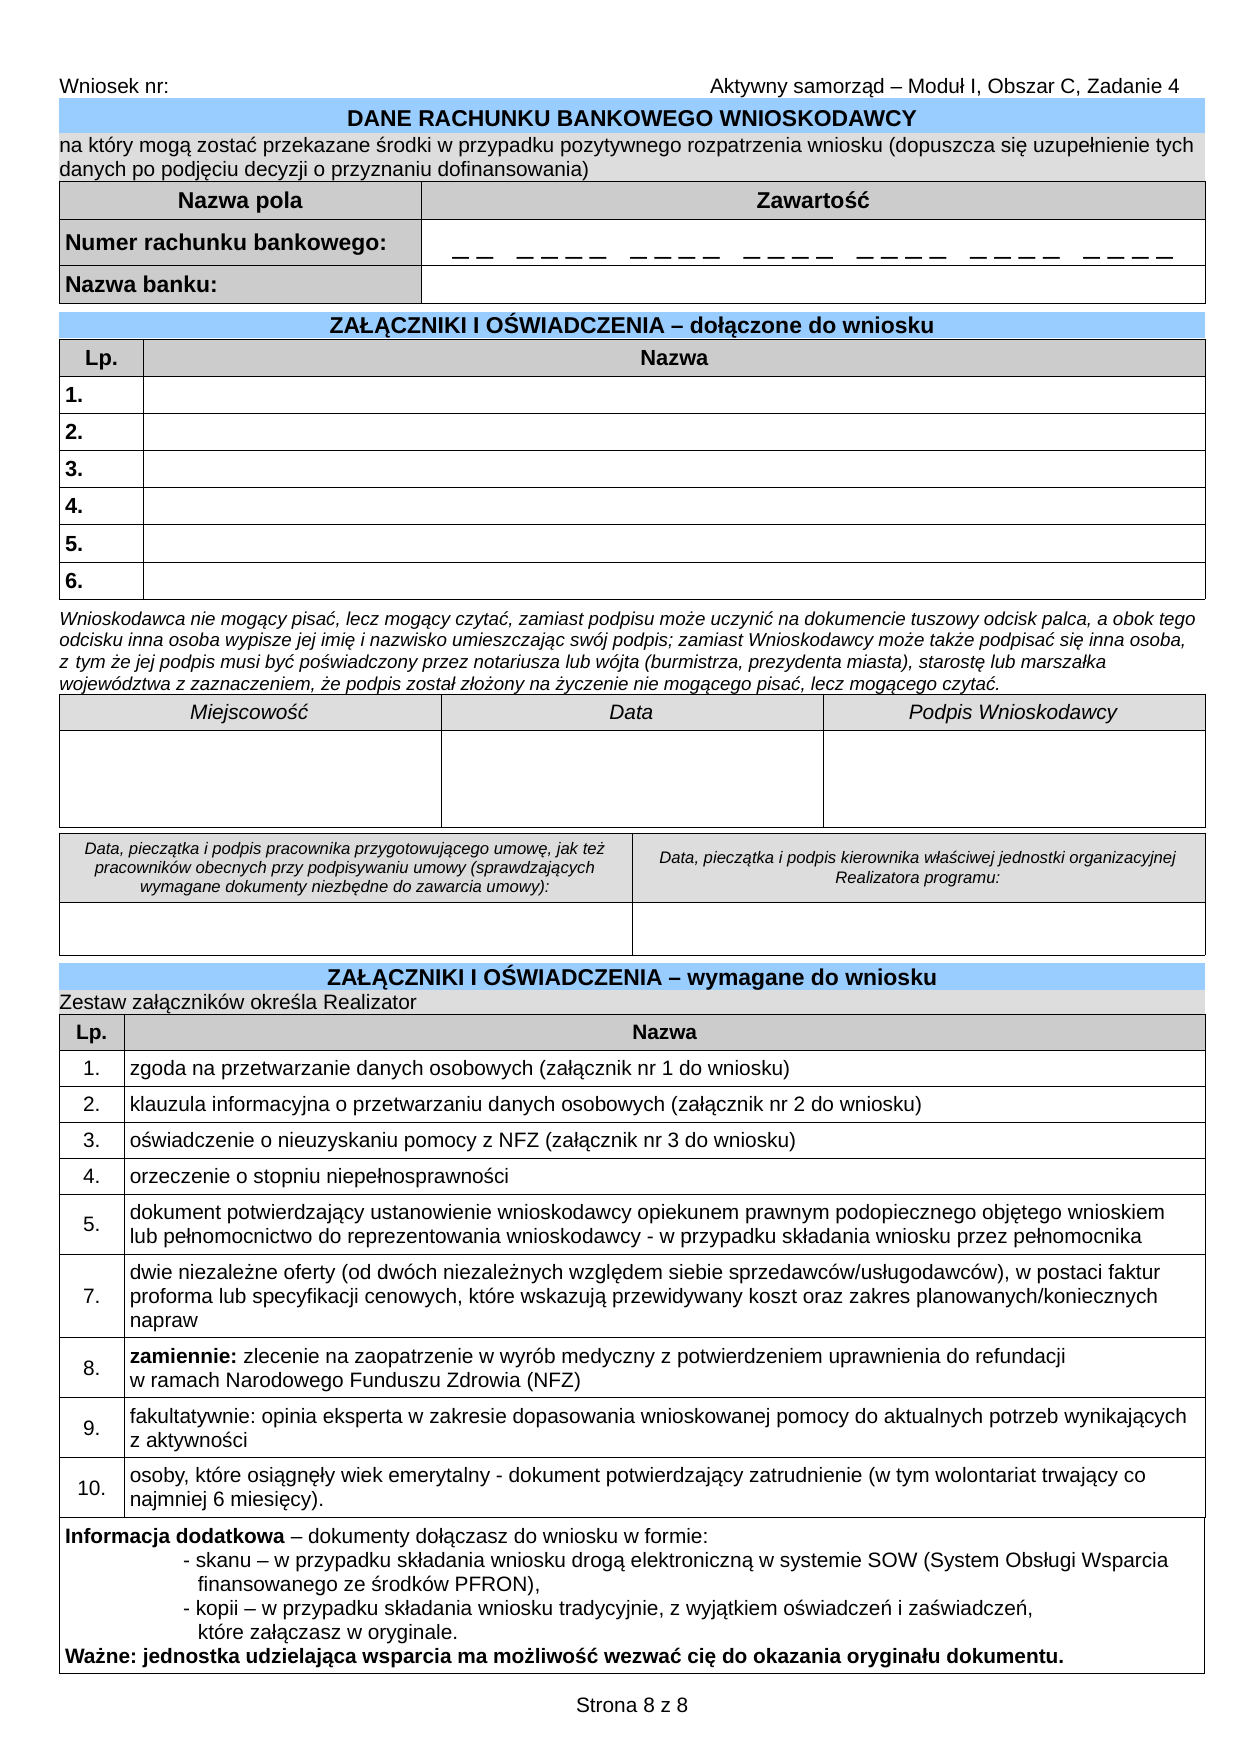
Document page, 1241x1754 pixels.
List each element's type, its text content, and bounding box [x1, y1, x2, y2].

table_cell 4. [60, 488, 143, 524]
table_cell 2. [60, 1087, 124, 1122]
table_cell Nazwa banku: [60, 266, 421, 303]
text na który mogą zostać przekazane środki w przypadku pozytywnego rozpatrzenia wniosku (dopuszcza się uzupełnienie tych danych po podjęciu decyzji o przyznaniu dofinansowania) [59, 133, 1205, 181]
table_cell [824, 731, 1205, 827]
table_cell [144, 488, 1205, 524]
subtitle ZAŁĄCZNIKI I OŚWIADCZENIA – wymagane do wniosku [59, 963, 1205, 990]
table_cell osoby, które osiągnęły wiek emerytalny - dokument potwierdzający zatrudnienie (w tym wolontariat trwający co najmniej 6 miesięcy). [125, 1458, 1205, 1517]
table_cell 4. [60, 1159, 124, 1193]
table_cell 5. [60, 525, 143, 562]
table_cell 3. [60, 451, 143, 487]
table_cell 6. [60, 563, 143, 599]
table_cell oświadczenie o nieuzyskaniu pomocy z NFZ (załącznik nr 3 do wniosku) [125, 1123, 1205, 1158]
table_cell 1. [60, 377, 143, 413]
table_cell Numer rachunku bankowego: [60, 220, 421, 265]
table_header Zawartość [422, 182, 1205, 219]
table_cell [144, 525, 1205, 562]
table_cell fakultatywnie: opinia eksperta w zakresie dopasowania wnioskowanej pomocy do aktualnych potrzeb wynikających z aktywności [125, 1398, 1205, 1457]
table_cell [422, 266, 1205, 303]
table_cell 8. [60, 1338, 124, 1397]
table_header Podpis Wnioskodawcy [824, 695, 1205, 730]
table_cell 3. [60, 1123, 124, 1158]
table_cell 5. [60, 1195, 124, 1253]
table_cell 1. [60, 1051, 124, 1086]
text Zestaw załączników określa Realizator [59, 990, 1205, 1014]
table_cell klauzula informacyjna o przetwarzaniu danych osobowych (załącznik nr 2 do wniosku) [125, 1087, 1205, 1122]
table_cell [144, 563, 1205, 599]
table_cell [60, 903, 632, 955]
table_cell 2. [60, 414, 143, 450]
table_header Data, pieczątka i podpis pracownika przygotowującego umowę, jak też pracowników obecnych przy podpisywaniu umowy (sprawdzających wymagane dokumenty niezbędne do zawarcia umowy): [60, 834, 632, 902]
table_header Nazwa [144, 340, 1205, 376]
table_cell 9. [60, 1398, 124, 1457]
table_header Data, pieczątka i podpis kierownika właściwej jednostki organizacyjnej Realizatora programu: [633, 834, 1205, 902]
table_cell dokument potwierdzający ustanowienie wnioskodawcy opiekunem prawnym podopiecznego objętego wnioskiem lub pełnomocnictwo do reprezentowania wnioskodawcy - w przypadku składania wniosku przez pełnomocnika [125, 1195, 1205, 1253]
table_header Nazwa pola [60, 182, 421, 219]
table_cell [144, 377, 1205, 413]
table_cell dwie niezależne oferty (od dwóch niezależnych względem siebie sprzedawców/usługodawców), w postaci faktur proforma lub specyfikacji cenowych, które wskazują przewidywany koszt oraz zakres planowanych/koniecznych napraw [125, 1255, 1205, 1337]
table_cell zamiennie: zlecenie na zaopatrzenie w wyrób medyczny z potwierdzeniem uprawnienia do refundacji w ramach Narodowego Funduszu Zdrowia (NFZ) [125, 1338, 1205, 1397]
table_header Lp. [60, 340, 143, 376]
subtitle ZAŁĄCZNIKI I OŚWIADCZENIA – dołączone do wniosku [59, 312, 1205, 338]
table_cell [60, 731, 441, 827]
table_cell 10. [60, 1458, 124, 1517]
table_header Nazwa [125, 1015, 1205, 1050]
table_cell Informacja dodatkowa – dokumenty dołączasz do wniosku w formie: - skanu – w przypadku składania wniosku drogą elektroniczną w systemie SOW (System Obsługi Wsparcia finansowanego ze środków PFRON), - kopii – w przypadku składania wniosku tradycyjnie, z wyjątkiem oświadczeń i zaświadczeń, które załączasz w oryginale. Ważne: jednostka udzielająca wsparcia ma możliwość wezwać cię do okazania oryginału dokumentu. [60, 1518, 1204, 1673]
table_header Miejscowość [60, 695, 441, 730]
table_header Lp. [60, 1015, 124, 1050]
table_cell [442, 731, 823, 827]
table_cell orzeczenie o stopniu niepełnosprawności [125, 1159, 1205, 1193]
table_cell [633, 903, 1205, 955]
table_cell [144, 414, 1205, 450]
table_cell [144, 451, 1205, 487]
table_cell 7. [60, 1255, 124, 1337]
table_header Data [442, 695, 823, 730]
table_cell zgoda na przetwarzanie danych osobowych (załącznik nr 1 do wniosku) [125, 1051, 1205, 1086]
subtitle DANE RACHUNKU BANKOWEGO WNIOSKODAWCY [59, 98, 1205, 133]
table_cell _ _ _ _ _ _ _ _ _ _ _ _ _ _ _ _ _ _ _ _ _ _ _ _ _ _ [422, 220, 1205, 265]
text Wnioskodawca nie mogący pisać, lecz mogący czytać, zamiast podpisu może uczynić na dokumencie tuszowy odcisk palca, a obok tego odcisku inna osoba wypisze jej imię i nazwisko umieszczając swój podpis; zamiast Wnioskodawcy może także podpisać się inna osoba, z tym że jej podpis musi być poświadczony przez notariusza lub wójta (burmistrza, prezydenta miasta), starostę lub marszałka województwa z zaznaczeniem, że podpis został złożony na życzenie nie mogącego pisać, lecz mogącego czytać. [59, 608, 1205, 694]
